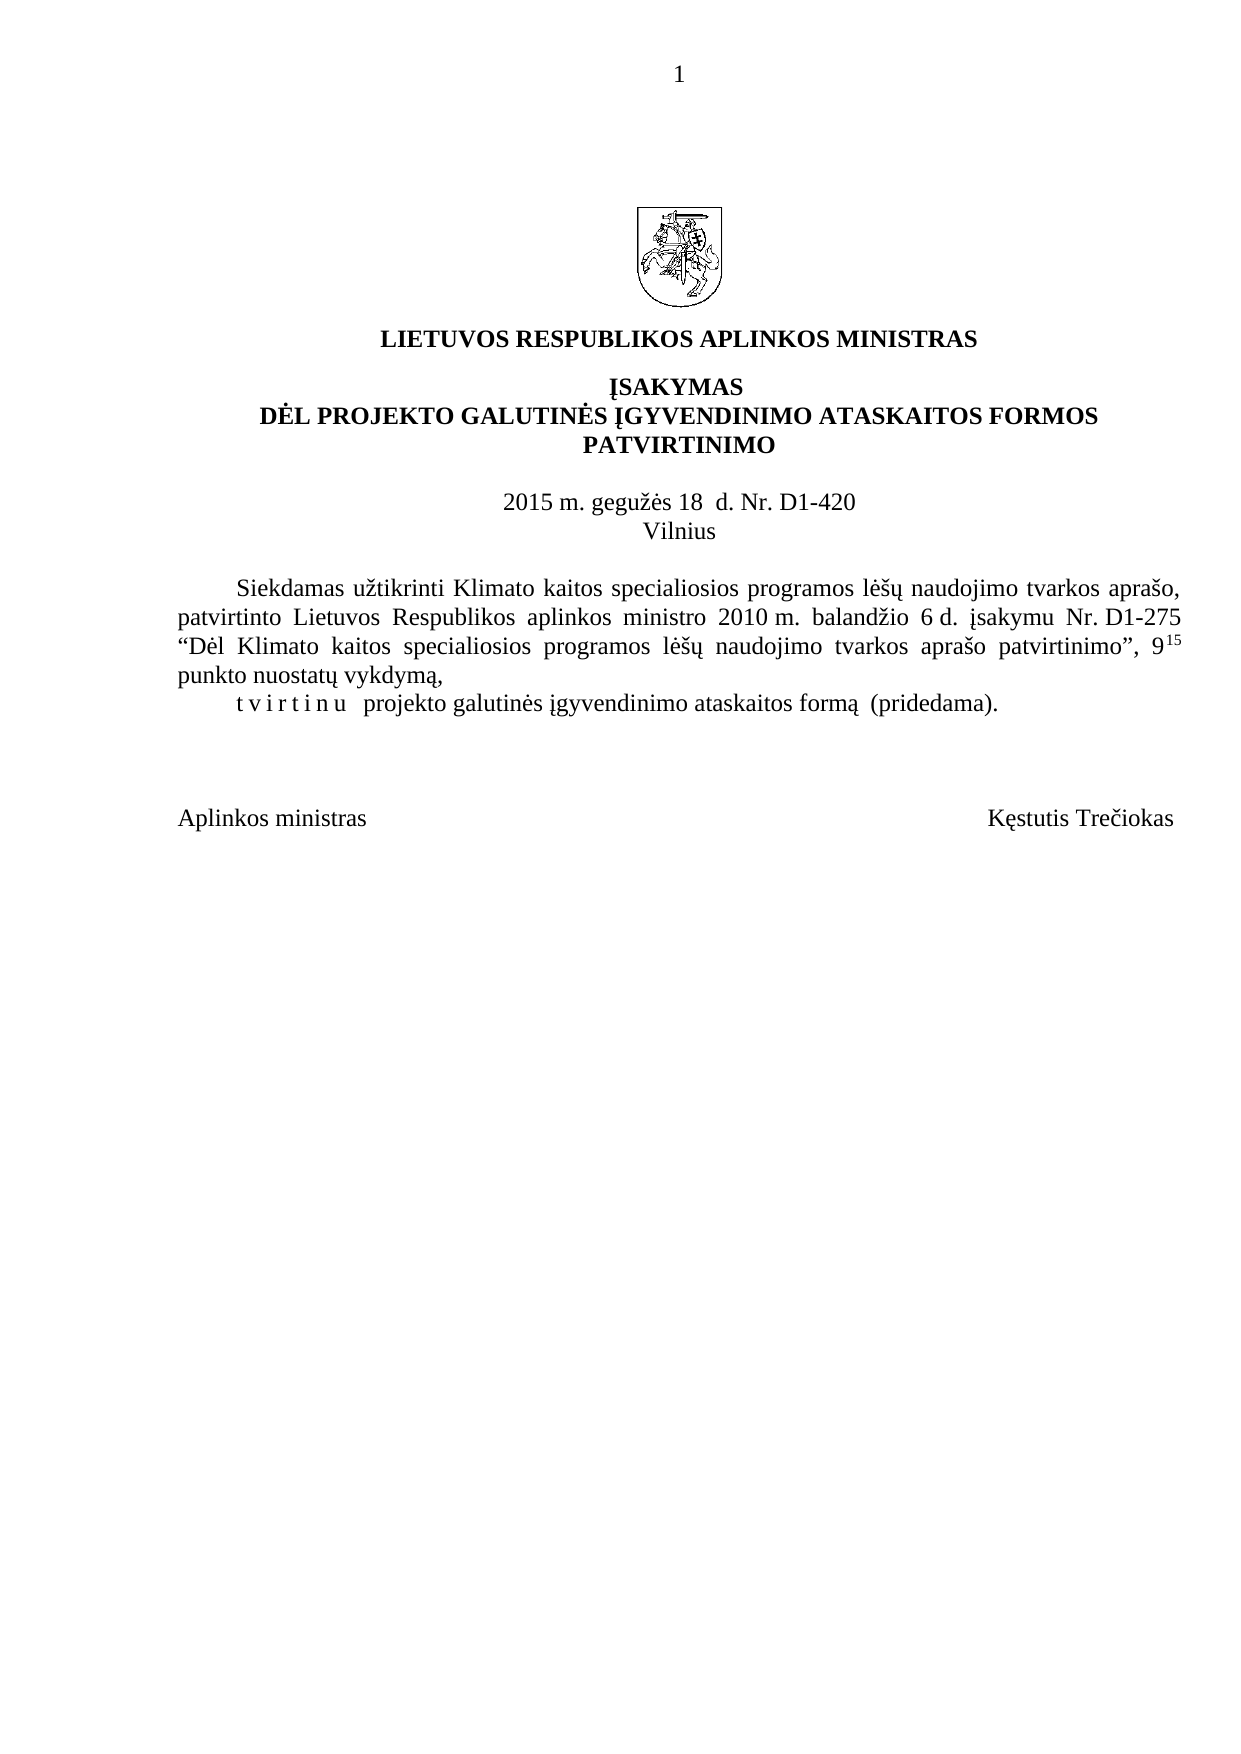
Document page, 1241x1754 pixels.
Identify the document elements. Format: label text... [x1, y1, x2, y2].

text 2015 m. gegužės 18 d. Nr. D1-420 [177, 487, 1181, 516]
text tvirtinu projekto galutinės įgyvendinimo ataskaitos formą (pridedama). [177, 688, 1181, 717]
text Vilnius [177, 516, 1181, 545]
text Aplinkos ministras Kęstutis Trečiokas [177, 803, 1181, 832]
text LIETUVOS RESPUBLIKOS APLINKOS MINISTRAS [177, 324, 1181, 353]
text ĮSAKYMAS [177, 372, 1181, 401]
text Siekdamas užtikrinti Klimato kaitos specialiosios programos lėšų naudojimo tvarkos aprašo, patvirtinto Lietuvos Respublikos aplinkos ministro 2010 m. balandžio 6 d. įsakymu Nr. D1-275 “Dėl Klimato kaitos specialiosios programos lėšų naudojimo tvarkos aprašo patvirtinimo”, 915 punkto nuostatų vykdymą, [177, 573, 1181, 688]
text DĖL PROJEKTO GALUTINĖS ĮGYVENDINIMO ATASKAITOS FORMOS PATVIRTINIMO [177, 401, 1181, 458]
